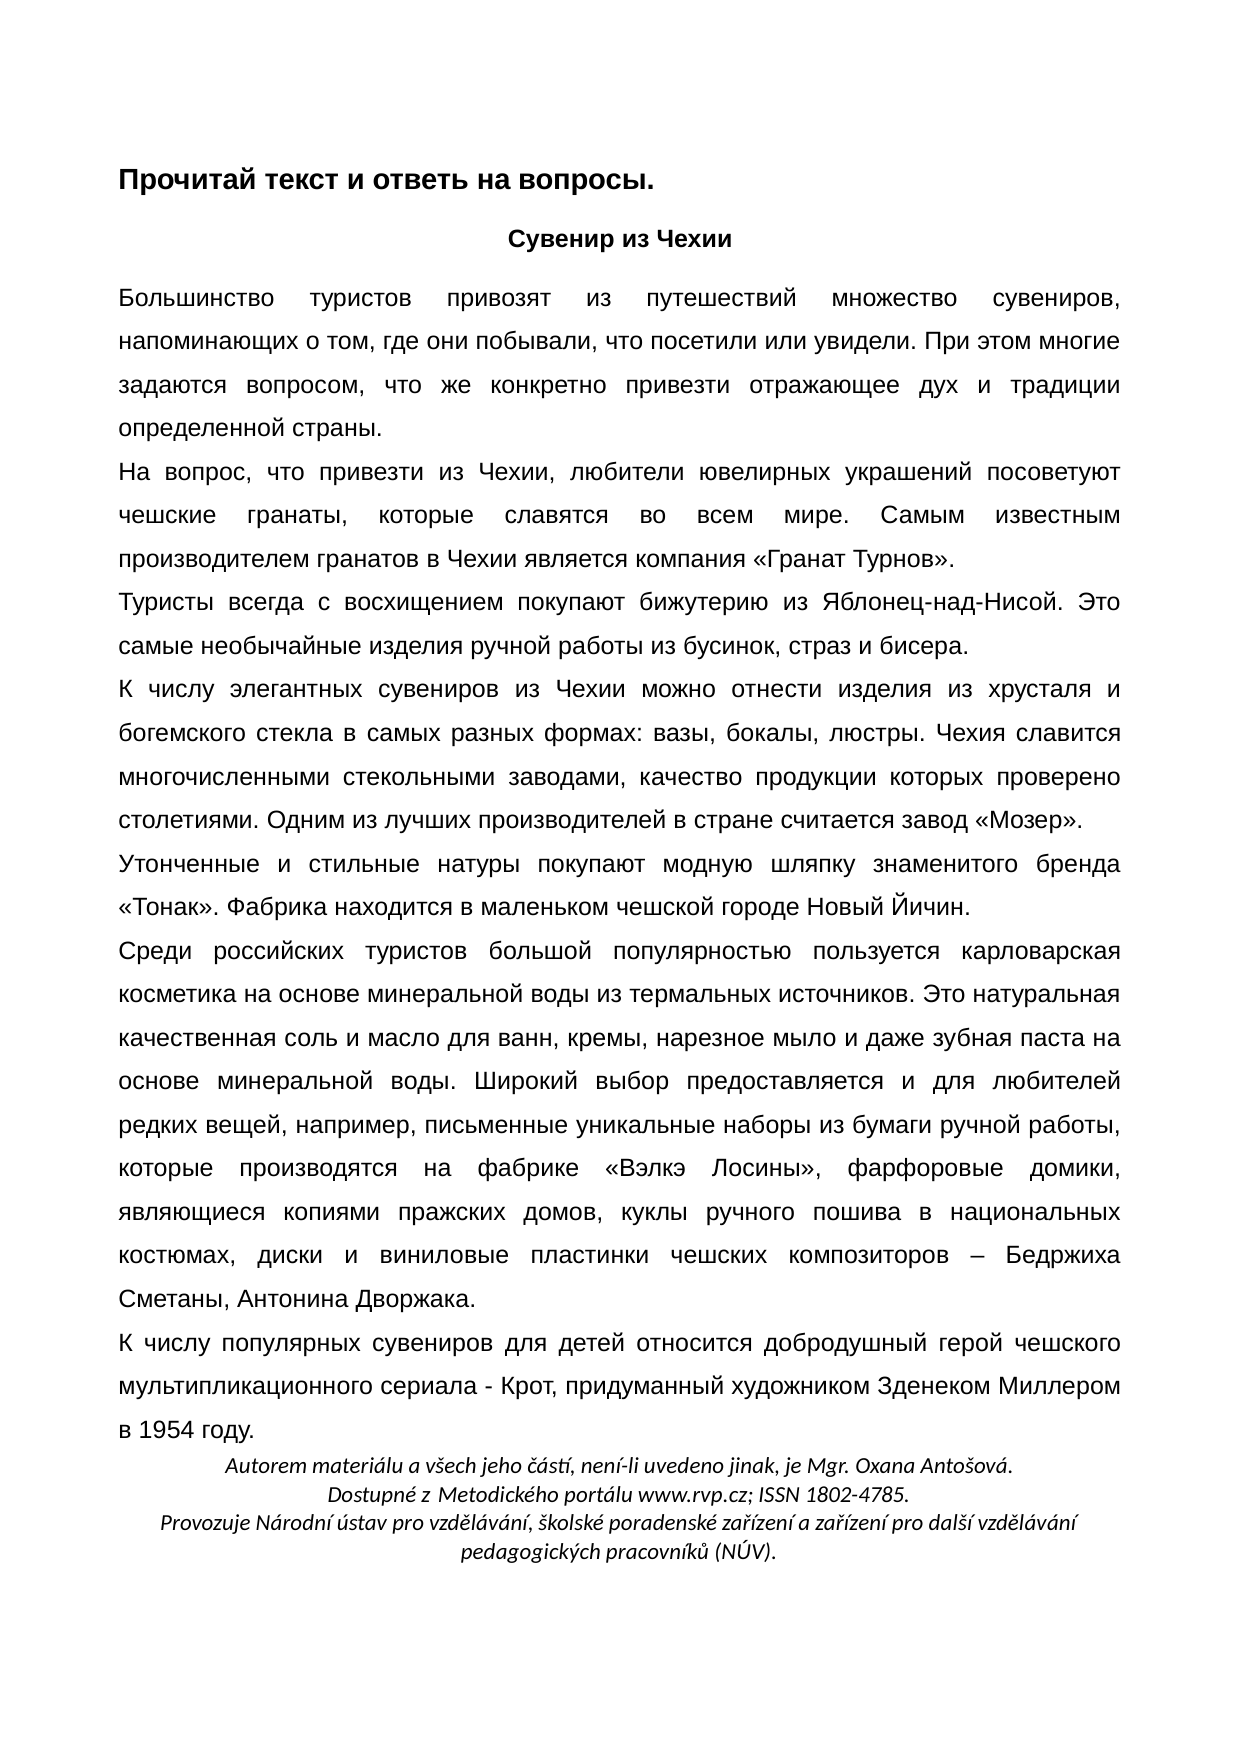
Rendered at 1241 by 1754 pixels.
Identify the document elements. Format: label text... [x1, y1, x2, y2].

text К числу элегантных сувениров из Чехии можно отнести изделия из хрусталя и богемского стекла в самых разных формах: вазы, бокалы, люстры. Чехия славится многочисленными стекольными заводами, качество продукции которых проверено столетиями. Одним из лучших производителей в стране считается завод «Мозер». [118, 674, 1122, 834]
text К числу популярных сувениров для детей относится добродушный герой чешского мультипликационного сериала - Крот, придуманный художником Зденеком Миллером в 1954 году. [118, 1327, 1122, 1443]
text На вопрос, что привезти из Чехии, любители ювелирных украшений посоветуют чешские гранаты, которые славятся во всем мире. Самым известным производителем гранатов в Чехии является компания «Гранат Турнов». [118, 457, 1122, 573]
text Сувенир из Чехии [118, 224, 1122, 253]
text Среди российских туристов большой популярностью пользуется карловарская косметика на основе минеральной воды из термальных источников. Это натуральная качественная соль и масло для ванн, кремы, нарезное мыло и даже зубная паста на основе минеральной воды. Широкий выбор предоставляется и для любителей редких вещей, например, письменные уникальные наборы из бумаги ручной работы, которые производятся на фабрике «Вэлкэ Лосины», фарфоровые домики, являющиеся копиями пражских домов, куклы ручного пошива в национальных костюмах, диски и виниловые пластинки чешских композиторов – Бедржиха Сметаны, Антонина Дворжака. [118, 936, 1122, 1313]
text Утонченные и стильные натуры покупают модную шляпку знаменитого бренда «Тонак». Фабрика находится в маленьком чешской городе Новый Йичин. [118, 848, 1122, 921]
text Прочитай текст и ответь на вопросы. [118, 162, 1122, 195]
text Туристы всегда с восхищением покупают бижутерию из Яблонец-над-Нисой. Это самые необычайные изделия ручной работы из бусинок, страз и бисера. [118, 587, 1122, 660]
text Большинство туристов привозят из путешествий множество сувениров, напоминающих о том, где они побывали, что посетили или увидели. При этом многие задаются вопросом, что же конкретно привезти отражающее дух и традиции определенной страны. [118, 282, 1122, 442]
